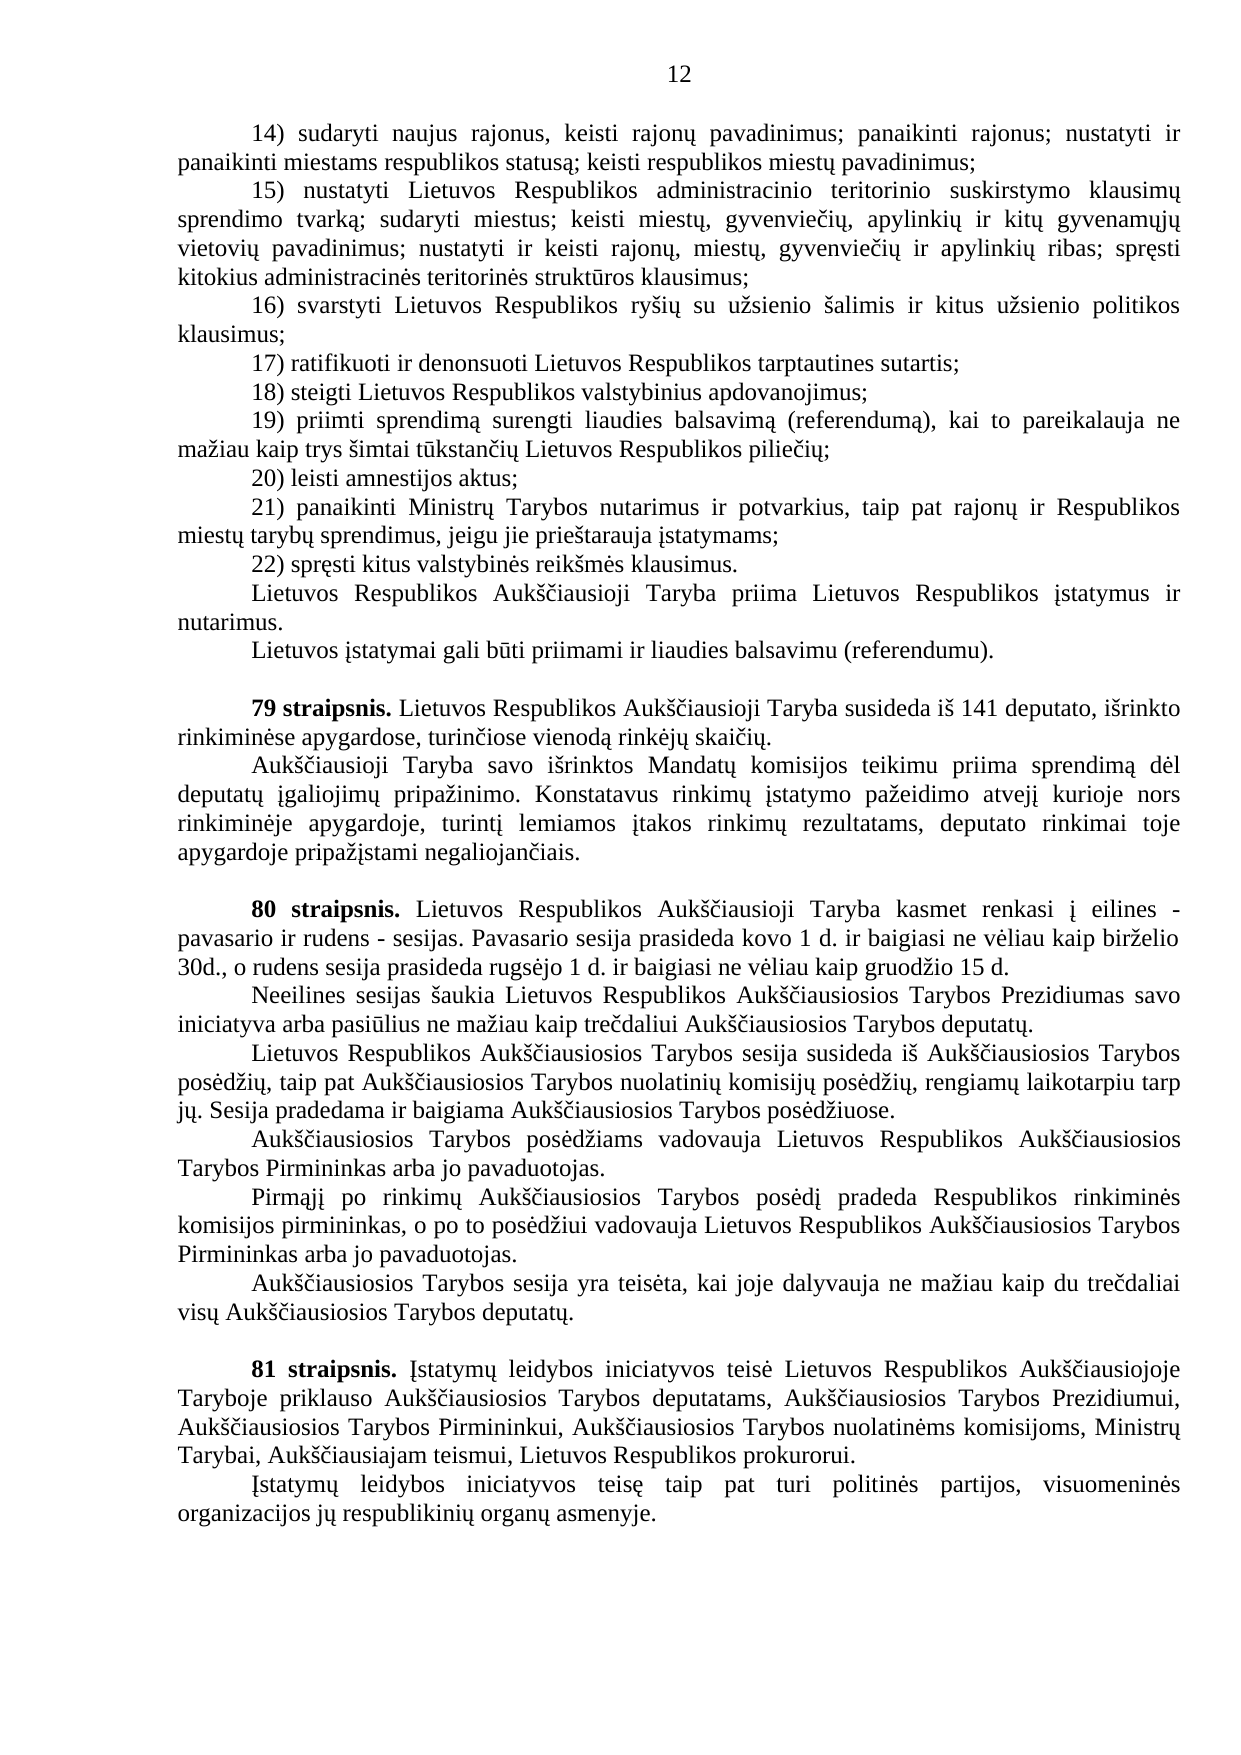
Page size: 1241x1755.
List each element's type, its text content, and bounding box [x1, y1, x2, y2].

text 19) priimti sprendimą surengti liaudies balsavimą (referendumą), kai to pareikalauja ne mažiau kaip trys šimtai tūkstančių Lietuvos Respublikos piliečių; [177, 406, 1181, 463]
text 15) nustatyti Lietuvos Respublikos administracinio teritorinio suskirstymo klausimų sprendimo tvarką; sudaryti miestus; keisti miestų, gyvenviečių, apylinkių ir kitų gyvenamųjų vietovių pavadinimus; nustatyti ir keisti rajonų, miestų, gyvenviečių ir apylinkių ribas; spręsti kitokius administracinės teritorinės struktūros klausimus; [177, 176, 1181, 291]
text Lietuvos Respublikos Aukščiausiosios Tarybos sesija susideda iš Aukščiausiosios Tarybos posėdžių, taip pat Aukščiausiosios Tarybos nuolatinių komisijų posėdžių, rengiamų laikotarpiu tarp jų. Sesija pradedama ir baigiama Aukščiausiosios Tarybos posėdžiuose. [177, 1038, 1181, 1124]
text 16) svarstyti Lietuvos Respublikos ryšių su užsienio šalimis ir kitus užsienio politikos klausimus; [177, 291, 1181, 348]
text Neeilines sesijas šaukia Lietuvos Respublikos Aukščiausiosios Tarybos Prezidiumas savo iniciatyva arba pasiūlius ne mažiau kaip trečdaliui Aukščiausiosios Tarybos deputatų. [177, 981, 1181, 1038]
text 14) sudaryti naujus rajonus, keisti rajonų pavadinimus; panaikinti rajonus; nustatyti ir panaikinti miestams respublikos statusą; keisti respublikos miestų pavadinimus; [177, 118, 1181, 176]
text Įstatymų leidybos iniciatyvos teisę taip pat turi politinės partijos, visuomeninės organizacijos jų respublikinių organų asmenyje. [177, 1469, 1181, 1527]
text Aukščiausiosios Tarybos sesija yra teisėta, kai joje dalyvauja ne mažiau kaip du trečdaliai visų Aukščiausiosios Tarybos deputatų. [177, 1268, 1181, 1326]
text 80 straipsnis. Lietuvos Respublikos Aukščiausioji Taryba kasmet renkasi į eilines - pavasario ir rudens - sesijas. Pavasario sesija prasideda kovo 1 d. ir baigiasi ne vėliau kaip birželio 30d., o rudens sesija prasideda rugsėjo 1 d. ir baigiasi ne vėliau kaip gruodžio 15 d. [177, 894, 1181, 981]
text 18) steigti Lietuvos Respublikos valstybinius apdovanojimus; [177, 377, 1181, 406]
text Pirmąjį po rinkimų Aukščiausiosios Tarybos posėdį pradeda Respublikos rinkiminės komisijos pirmininkas, o po to posėdžiui vadovauja Lietuvos Respublikos Aukščiausiosios Tarybos Pirmininkas arba jo pavaduotojas. [177, 1182, 1181, 1268]
text 17) ratifikuoti ir denonsuoti Lietuvos Respublikos tarptautines sutartis; [177, 348, 1181, 377]
text 20) leisti amnestijos aktus; [177, 463, 1181, 492]
text Lietuvos įstatymai gali būti priimami ir liaudies balsavimu (referendumu). [177, 636, 1181, 664]
text Lietuvos Respublikos Aukščiausioji Taryba priima Lietuvos Respublikos įstatymus ir nutarimus. [177, 578, 1181, 636]
text Aukščiausiosios Tarybos posėdžiams vadovauja Lietuvos Respublikos Aukščiausiosios Tarybos Pirmininkas arba jo pavaduotojas. [177, 1124, 1181, 1182]
text 21) panaikinti Ministrų Tarybos nutarimus ir potvarkius, taip pat rajonų ir Respublikos miestų tarybų sprendimus, jeigu jie prieštarauja įstatymams; [177, 492, 1181, 549]
text 81 straipsnis. Įstatymų leidybos iniciatyvos teisė Lietuvos Respublikos Aukščiausiojoje Taryboje priklauso Aukščiausiosios Tarybos deputatams, Aukščiausiosios Tarybos Prezidiumui, Aukščiausiosios Tarybos Pirmininkui, Aukščiausiosios Tarybos nuolatinėms komisijoms, Ministrų Tarybai, Aukščiausiajam teismui, Lietuvos Respublikos prokurorui. [177, 1354, 1181, 1469]
text Aukščiausioji Taryba savo išrinktos Mandatų komisijos teikimu priima sprendimą dėl deputatų įgaliojimų pripažinimo. Konstatavus rinkimų įstatymo pažeidimo atvejį kurioje nors rinkiminėje apygardoje, turintį lemiamos įtakos rinkimų rezultatams, deputato rinkimai toje apygardoje pripažįstami negaliojančiais. [177, 751, 1181, 866]
text 22) spręsti kitus valstybinės reikšmės klausimus. [177, 549, 1181, 578]
text 79 straipsnis. Lietuvos Respublikos Aukščiausioji Taryba susideda iš 141 deputato, išrinkto rinkiminėse apygardose, turinčiose vienodą rinkėjų skaičių. [177, 693, 1181, 751]
